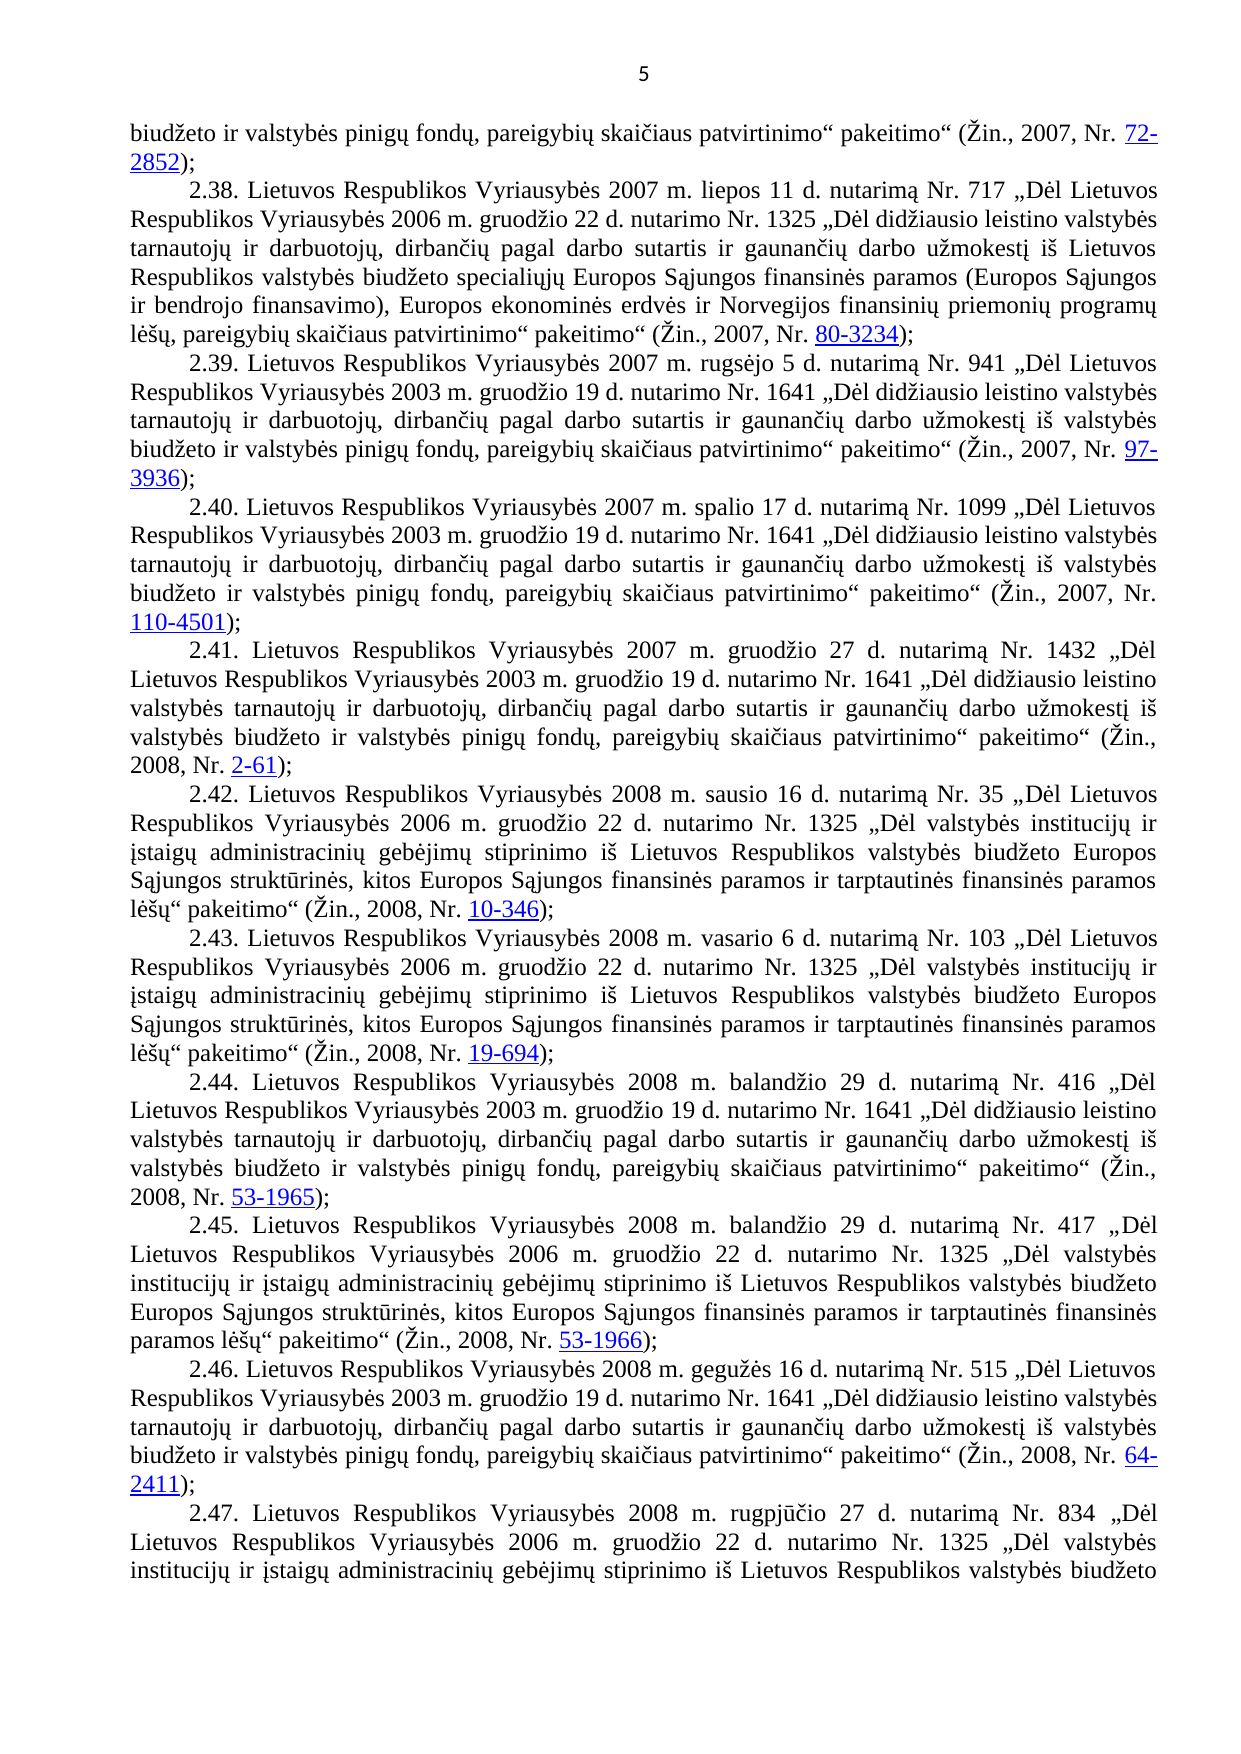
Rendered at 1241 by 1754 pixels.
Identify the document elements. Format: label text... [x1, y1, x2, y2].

text 2.46. Lietuvos Respublikos Vyriausybės 2008 m. gegužės 16 d. nutarimą Nr. 515 „Dėl Lietuvos Respublikos Vyriausybės 2003 m. gruodžio 19 d. nutarimo Nr. 1641 „Dėl didžiausio leistino valstybės tarnautojų ir darbuotojų, dirbančių pagal darbo sutartis ir gaunančių darbo užmokestį iš valstybės biudžeto ir valstybės pinigų fondų, pareigybių skaičiaus patvirtinimo“ pakeitimo“ (Žin., 2008, Nr. 64-2411); [130, 1354, 1157, 1498]
text 2.38. Lietuvos Respublikos Vyriausybės 2007 m. liepos 11 d. nutarimą Nr. 717 „Dėl Lietuvos Respublikos Vyriausybės 2006 m. gruodžio 22 d. nutarimo Nr. 1325 „Dėl didžiausio leistino valstybės tarnautojų ir darbuotojų, dirbančių pagal darbo sutartis ir gaunančių darbo užmokestį iš Lietuvos Respublikos valstybės biudžeto specialiųjų Europos Sąjungos finansinės paramos (Europos Sąjungos ir bendrojo finansavimo), Europos ekonominės erdvės ir Norvegijos finansinių priemonių programų lėšų, pareigybių skaičiaus patvirtinimo“ pakeitimo“ (Žin., 2007, Nr. 80-3234); [130, 176, 1157, 348]
text 2.45. Lietuvos Respublikos Vyriausybės 2008 m. balandžio 29 d. nutarimą Nr. 417 „Dėl Lietuvos Respublikos Vyriausybės 2006 m. gruodžio 22 d. nutarimo Nr. 1325 „Dėl valstybės institucijų ir įstaigų administracinių gebėjimų stiprinimo iš Lietuvos Respublikos valstybės biudžeto Europos Sąjungos struktūrinės, kitos Europos Sąjungos finansinės paramos ir tarptautinės finansinės paramos lėšų“ pakeitimo“ (Žin., 2008, Nr. 53-1966); [130, 1211, 1157, 1354]
text 2.43. Lietuvos Respublikos Vyriausybės 2008 m. vasario 6 d. nutarimą Nr. 103 „Dėl Lietuvos Respublikos Vyriausybės 2006 m. gruodžio 22 d. nutarimo Nr. 1325 „Dėl valstybės institucijų ir įstaigų administracinių gebėjimų stiprinimo iš Lietuvos Respublikos valstybės biudžeto Europos Sąjungos struktūrinės, kitos Europos Sąjungos finansinės paramos ir tarptautinės finansinės paramos lėšų“ pakeitimo“ (Žin., 2008, Nr. 19-694); [130, 923, 1157, 1067]
text 2.39. Lietuvos Respublikos Vyriausybės 2007 m. rugsėjo 5 d. nutarimą Nr. 941 „Dėl Lietuvos Respublikos Vyriausybės 2003 m. gruodžio 19 d. nutarimo Nr. 1641 „Dėl didžiausio leistino valstybės tarnautojų ir darbuotojų, dirbančių pagal darbo sutartis ir gaunančių darbo užmokestį iš valstybės biudžeto ir valstybės pinigų fondų, pareigybių skaičiaus patvirtinimo“ pakeitimo“ (Žin., 2007, Nr. 97-3936); [130, 348, 1157, 492]
text 2.42. Lietuvos Respublikos Vyriausybės 2008 m. sausio 16 d. nutarimą Nr. 35 „Dėl Lietuvos Respublikos Vyriausybės 2006 m. gruodžio 22 d. nutarimo Nr. 1325 „Dėl valstybės institucijų ir įstaigų administracinių gebėjimų stiprinimo iš Lietuvos Respublikos valstybės biudžeto Europos Sąjungos struktūrinės, kitos Europos Sąjungos finansinės paramos ir tarptautinės finansinės paramos lėšų“ pakeitimo“ (Žin., 2008, Nr. 10-346); [130, 779, 1157, 923]
text 2.44. Lietuvos Respublikos Vyriausybės 2008 m. balandžio 29 d. nutarimą Nr. 416 „Dėl Lietuvos Respublikos Vyriausybės 2003 m. gruodžio 19 d. nutarimo Nr. 1641 „Dėl didžiausio leistino valstybės tarnautojų ir darbuotojų, dirbančių pagal darbo sutartis ir gaunančių darbo užmokestį iš valstybės biudžeto ir valstybės pinigų fondų, pareigybių skaičiaus patvirtinimo“ pakeitimo“ (Žin., 2008, Nr. 53-1965); [130, 1067, 1157, 1211]
text 2.47. Lietuvos Respublikos Vyriausybės 2008 m. rugpjūčio 27 d. nutarimą Nr. 834 „Dėl Lietuvos Respublikos Vyriausybės 2006 m. gruodžio 22 d. nutarimo Nr. 1325 „Dėl valstybės institucijų ir įstaigų administracinių gebėjimų stiprinimo iš Lietuvos Respublikos valstybės biudžeto [130, 1498, 1157, 1584]
text 2.40. Lietuvos Respublikos Vyriausybės 2007 m. spalio 17 d. nutarimą Nr. 1099 „Dėl Lietuvos Respublikos Vyriausybės 2003 m. gruodžio 19 d. nutarimo Nr. 1641 „Dėl didžiausio leistino valstybės tarnautojų ir darbuotojų, dirbančių pagal darbo sutartis ir gaunančių darbo užmokestį iš valstybės biudžeto ir valstybės pinigų fondų, pareigybių skaičiaus patvirtinimo“ pakeitimo“ (Žin., 2007, Nr. 110-4501); [130, 492, 1157, 636]
text biudžeto ir valstybės pinigų fondų, pareigybių skaičiaus patvirtinimo“ pakeitimo“ (Žin., 2007, Nr. 72-2852); [130, 118, 1157, 176]
text 2.41. Lietuvos Respublikos Vyriausybės 2007 m. gruodžio 27 d. nutarimą Nr. 1432 „Dėl Lietuvos Respublikos Vyriausybės 2003 m. gruodžio 19 d. nutarimo Nr. 1641 „Dėl didžiausio leistino valstybės tarnautojų ir darbuotojų, dirbančių pagal darbo sutartis ir gaunančių darbo užmokestį iš valstybės biudžeto ir valstybės pinigų fondų, pareigybių skaičiaus patvirtinimo“ pakeitimo“ (Žin., 2008, Nr. 2-61); [130, 636, 1157, 779]
